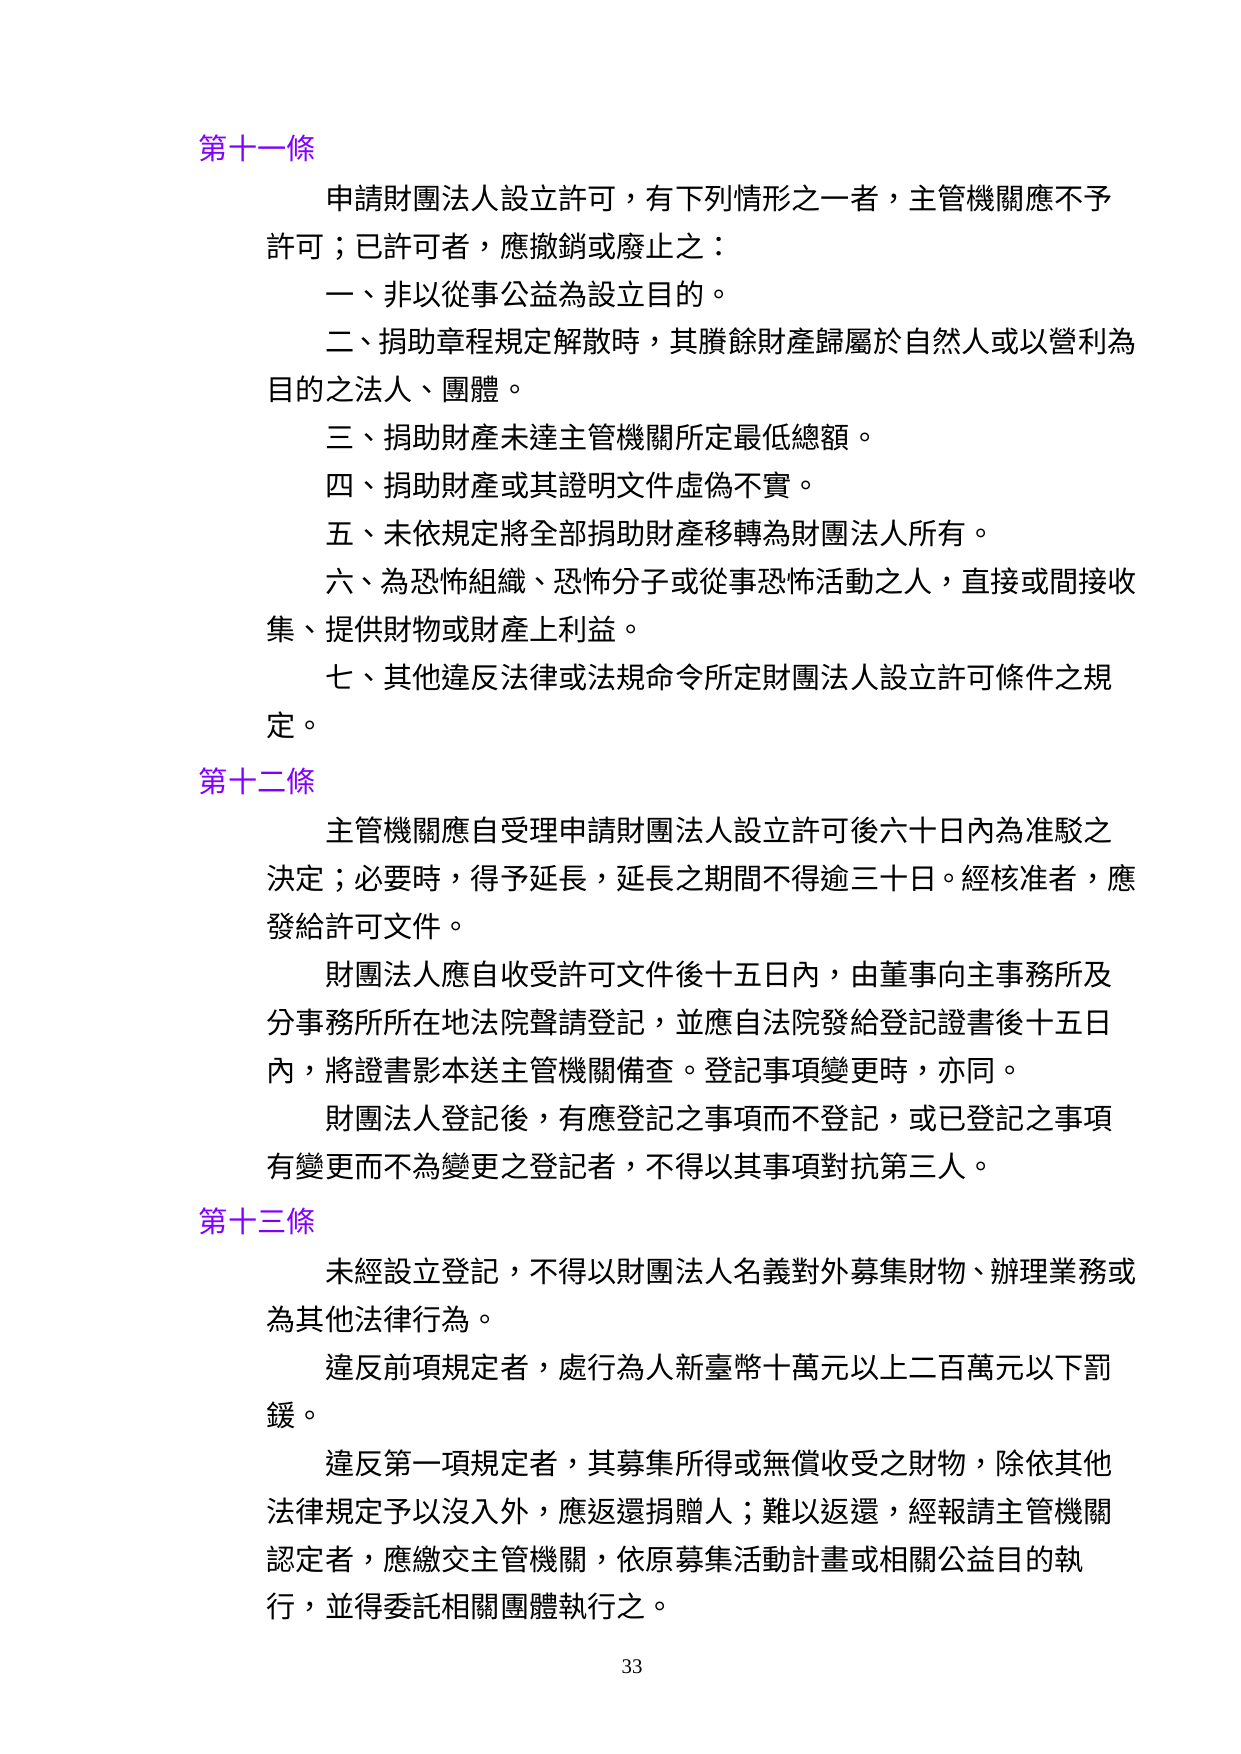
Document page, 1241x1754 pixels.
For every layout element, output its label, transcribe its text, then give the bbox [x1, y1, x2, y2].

table_header [144, 751, 1150, 1191]
table_header 主管機關應自受理申請財團法人設立許可後六十日內為准駁之決定；必要時，得予延長，延長之期間不得逾三十日。經核准者，應發給許可文件。 財團法人應自收受許可文件後十五日內，由董事向主事務所及分事務所所在地法院聲請登記，並應自法院發給登記證書後十五日內，將證書影本送主管機關備查。登記事項變更時，亦同。 財團法人登記後，有應登記之事項而不登記，或已登記之事項有變更而不為變更之登記者，不得以其事項對抗第三人。 [265, 802, 1138, 1188]
table_header [93, 118, 144, 751]
table_header [199, 169, 265, 747]
table_header 第十二條 [197, 752, 1144, 1190]
table_header [199, 802, 265, 1188]
table_header 申請財團法人設立許可，有下列情形之一者，主管機關應不予許可；已許可者，應撤銷或廢止之： 一、非以從事公益為設立目的。 二、捐助章程規定解散時，其賸餘財產歸屬於自然人或以營利為目的之法人、團體。 三、捐助財產未達主管機關所定最低總額。 四、捐助財產或其證明文件虛偽不實。 五、未依規定將全部捐助財產移轉為財團法人所有。 六、為恐怖組織、恐怖分子或從事恐怖活動之人，直接或間接收集、提供財物或財產上利益。 七、其他違反法律或法規命令所定財團法人設立許可條件之規定。 [265, 169, 1138, 747]
table_header [199, 1243, 265, 1629]
table_header 未經設立登記，不得以財團法人名義對外募集財物、辦理業務或為其他法律行為。 違反前項規定者，處行為人新臺幣十萬元以上二百萬元以下罰鍰。 違反第一項規定者，其募集所得或無償收受之財物，除依其他法律規定予以沒入外，應返還捐贈人；難以返還，經報請主管機關認定者，應繳交主管機關，依原募集活動計畫或相關公益目的執行，並得委託相關團體執行之。 [265, 1243, 1138, 1629]
table_header [146, 752, 197, 1190]
table_header [144, 118, 1150, 751]
table_header [93, 751, 144, 1191]
table_header [146, 120, 197, 749]
table_header [146, 1193, 197, 1631]
table_header 第十三條 [197, 1193, 1144, 1631]
table_header [93, 1191, 144, 1632]
table_header [144, 1191, 1150, 1632]
table_header 第十一條 [197, 120, 1144, 749]
